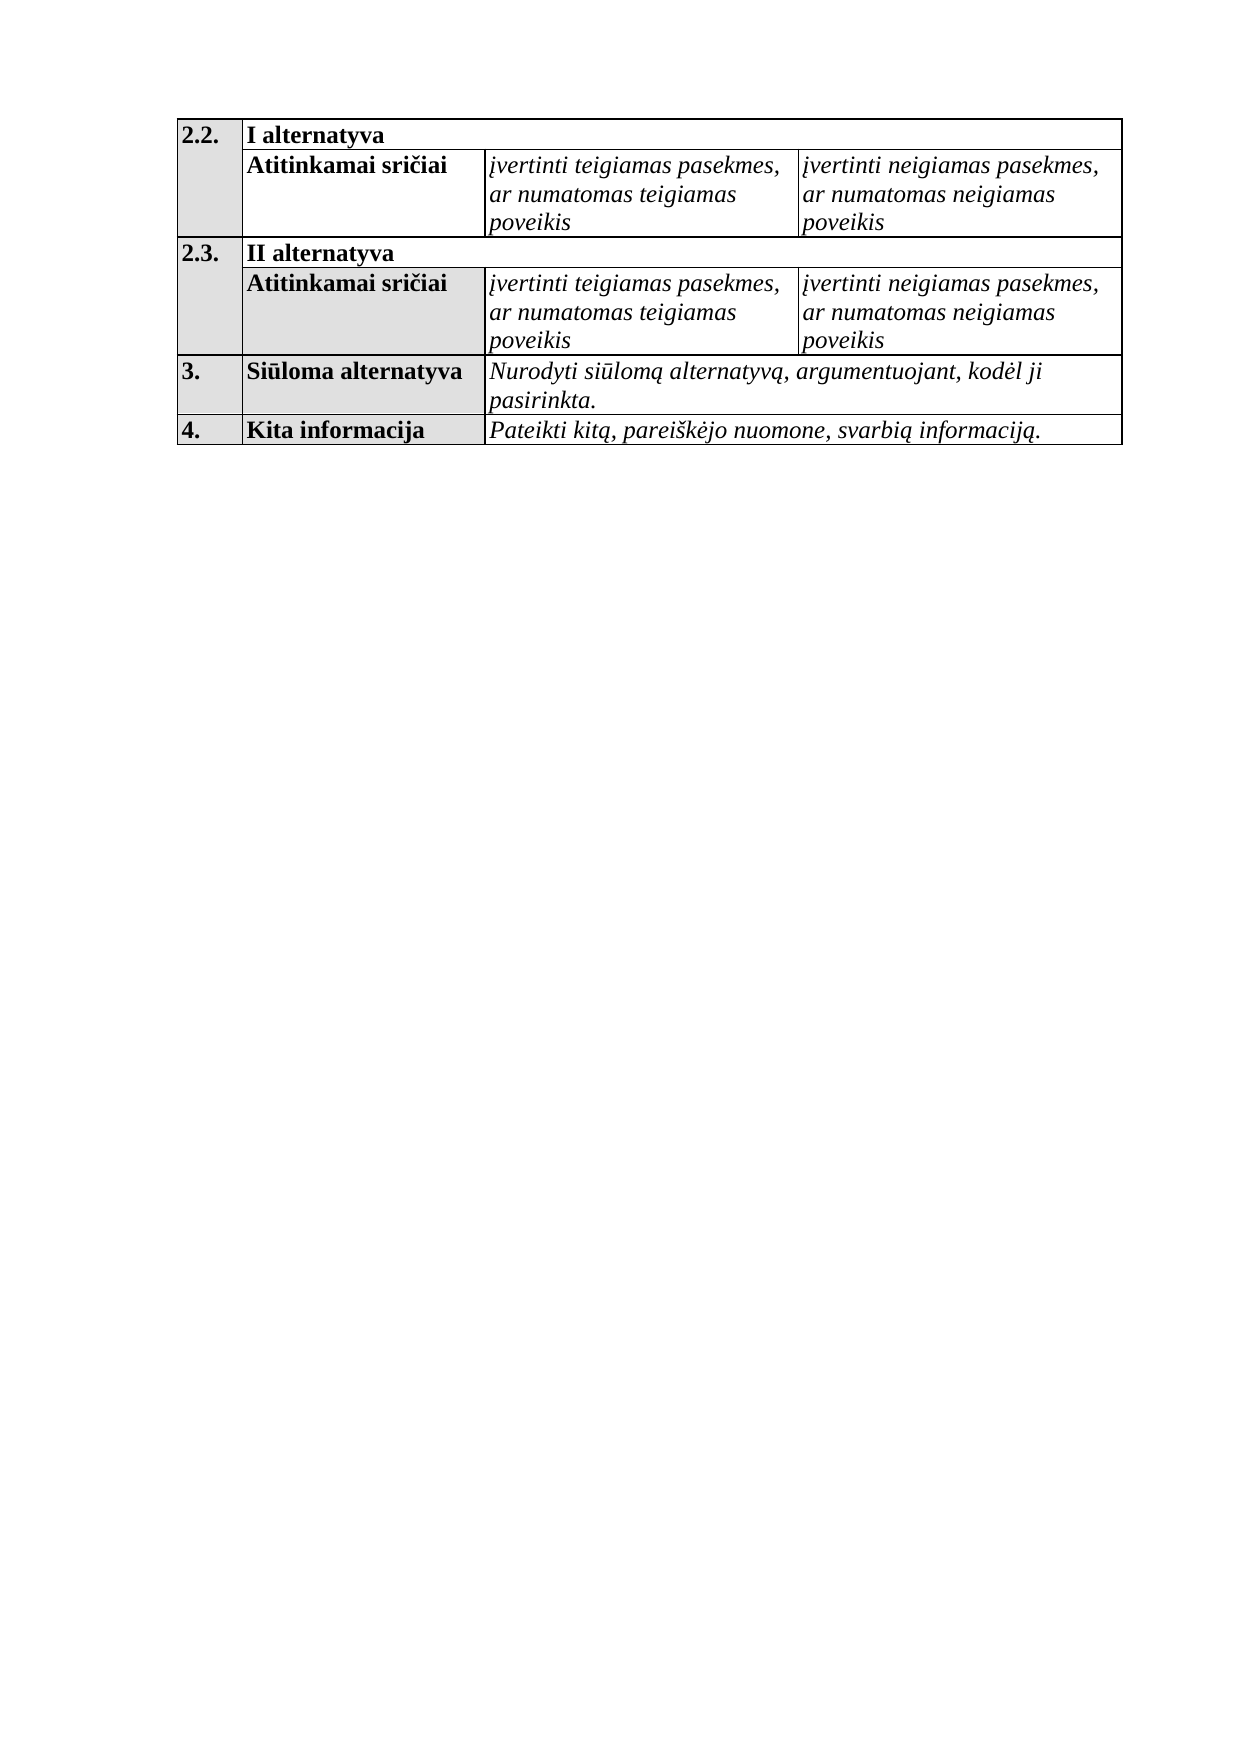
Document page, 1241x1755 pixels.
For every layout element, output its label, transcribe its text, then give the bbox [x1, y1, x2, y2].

table_cell Kita informacija [243, 415, 484, 444]
table_cell 2.2. [178, 120, 242, 236]
table_cell I alternatyva [243, 120, 1121, 148]
table_cell Atitinkamai sričiai [243, 268, 484, 354]
table_cell 4. [178, 415, 242, 444]
table_cell II alternatyva [243, 238, 1121, 267]
table_cell 2.3. [178, 238, 242, 354]
table_cell įvertinti neigiamas pasekmes, ar numatomas neigiamas poveikis [799, 268, 1121, 354]
table_cell įvertinti neigiamas pasekmes, ar numatomas neigiamas poveikis [799, 150, 1121, 236]
table_cell 3. [178, 356, 242, 413]
table_cell Pateikti kitą, pareiškėjo nuomone, svarbią informaciją. [486, 415, 1121, 444]
table_cell Nurodyti siūlomą alternatyvą, argumentuojant, kodėl ji pasirinkta. [486, 356, 1121, 413]
table_cell Atitinkamai sričiai [243, 150, 484, 236]
table_cell Siūloma alternatyva [243, 356, 484, 413]
table_cell įvertinti teigiamas pasekmes, ar numatomas teigiamas poveikis [486, 268, 798, 354]
table_cell įvertinti teigiamas pasekmes, ar numatomas teigiamas poveikis [486, 150, 798, 236]
